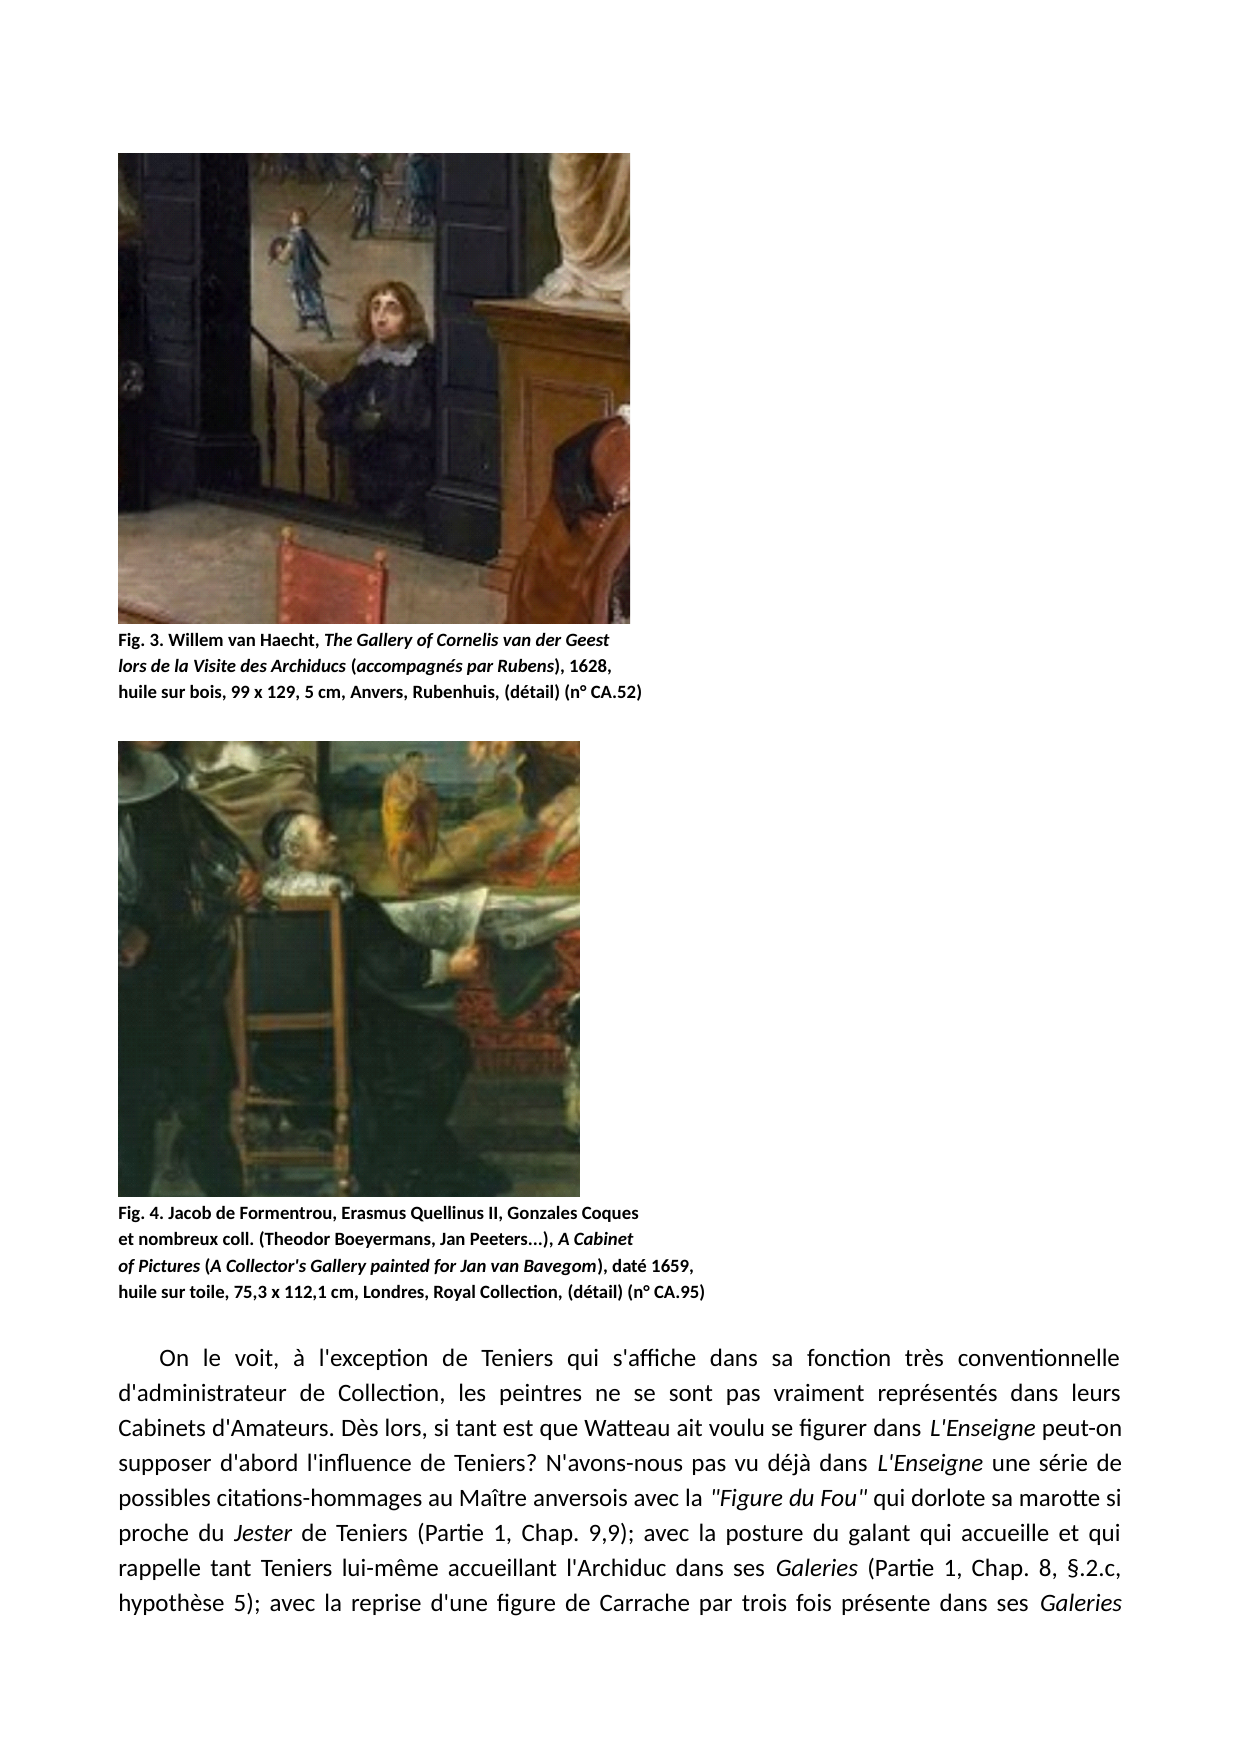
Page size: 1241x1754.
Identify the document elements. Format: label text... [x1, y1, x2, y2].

text huile sur toile, 75,3 x 112,1 cm, Londres, Royal Collection, (détail) (n° CA.95) [118, 1280, 1122, 1303]
text huile sur bois, 99 x 129, 5 cm, Anvers, Rubenhuis, (détail) (n° CA.52) [118, 680, 1122, 703]
text Fig. 4. Jacob de Formentrou, Erasmus Quellinus II, Gonzales Coques [118, 1201, 1122, 1224]
text of Pictures (A Collector's Gallery painted for Jan van Bavegom), daté 1659, [118, 1254, 1122, 1277]
text On le voit, à l'exception de Teniers qui s'affiche dans sa fonction très conventionnelle d'administrateur de Collection, les peintres ne se sont pas vraiment représentés dans leurs Cabinets d'Amateurs. Dès lors, si tant est que Watteau ait voulu se figurer dans L'Enseigne peut-on supposer d'abord l'influence de Teniers? N'avons-nous pas vu déjà dans L'Enseigne une série de possibles citations-hommages au Maître anversois avec la "Figure du Fou" qui dorlote sa marotte si proche du Jester de Teniers (Partie 1, Chap. 9,9); avec la posture du galant qui accueille et qui rappelle tant Teniers lui-même accueillant l'Archiduc dans ses Galeries (Partie 1, Chap. 8, §.2.c, hypothèse 5); avec la reprise d'une figure de Carrache par trois fois présente dans ses Galeries [118, 1342, 1122, 1617]
text lors de la Visite des Archiducs (accompagnés par Rubens), 1628, [118, 654, 1122, 677]
text Fig. 3. Willem van Haecht, The Gallery of Cornelis van der Geest [118, 628, 1122, 651]
text et nombreux coll. (Theodor Boeyermans, Jan Peeters...), A Cabinet [118, 1228, 1122, 1251]
